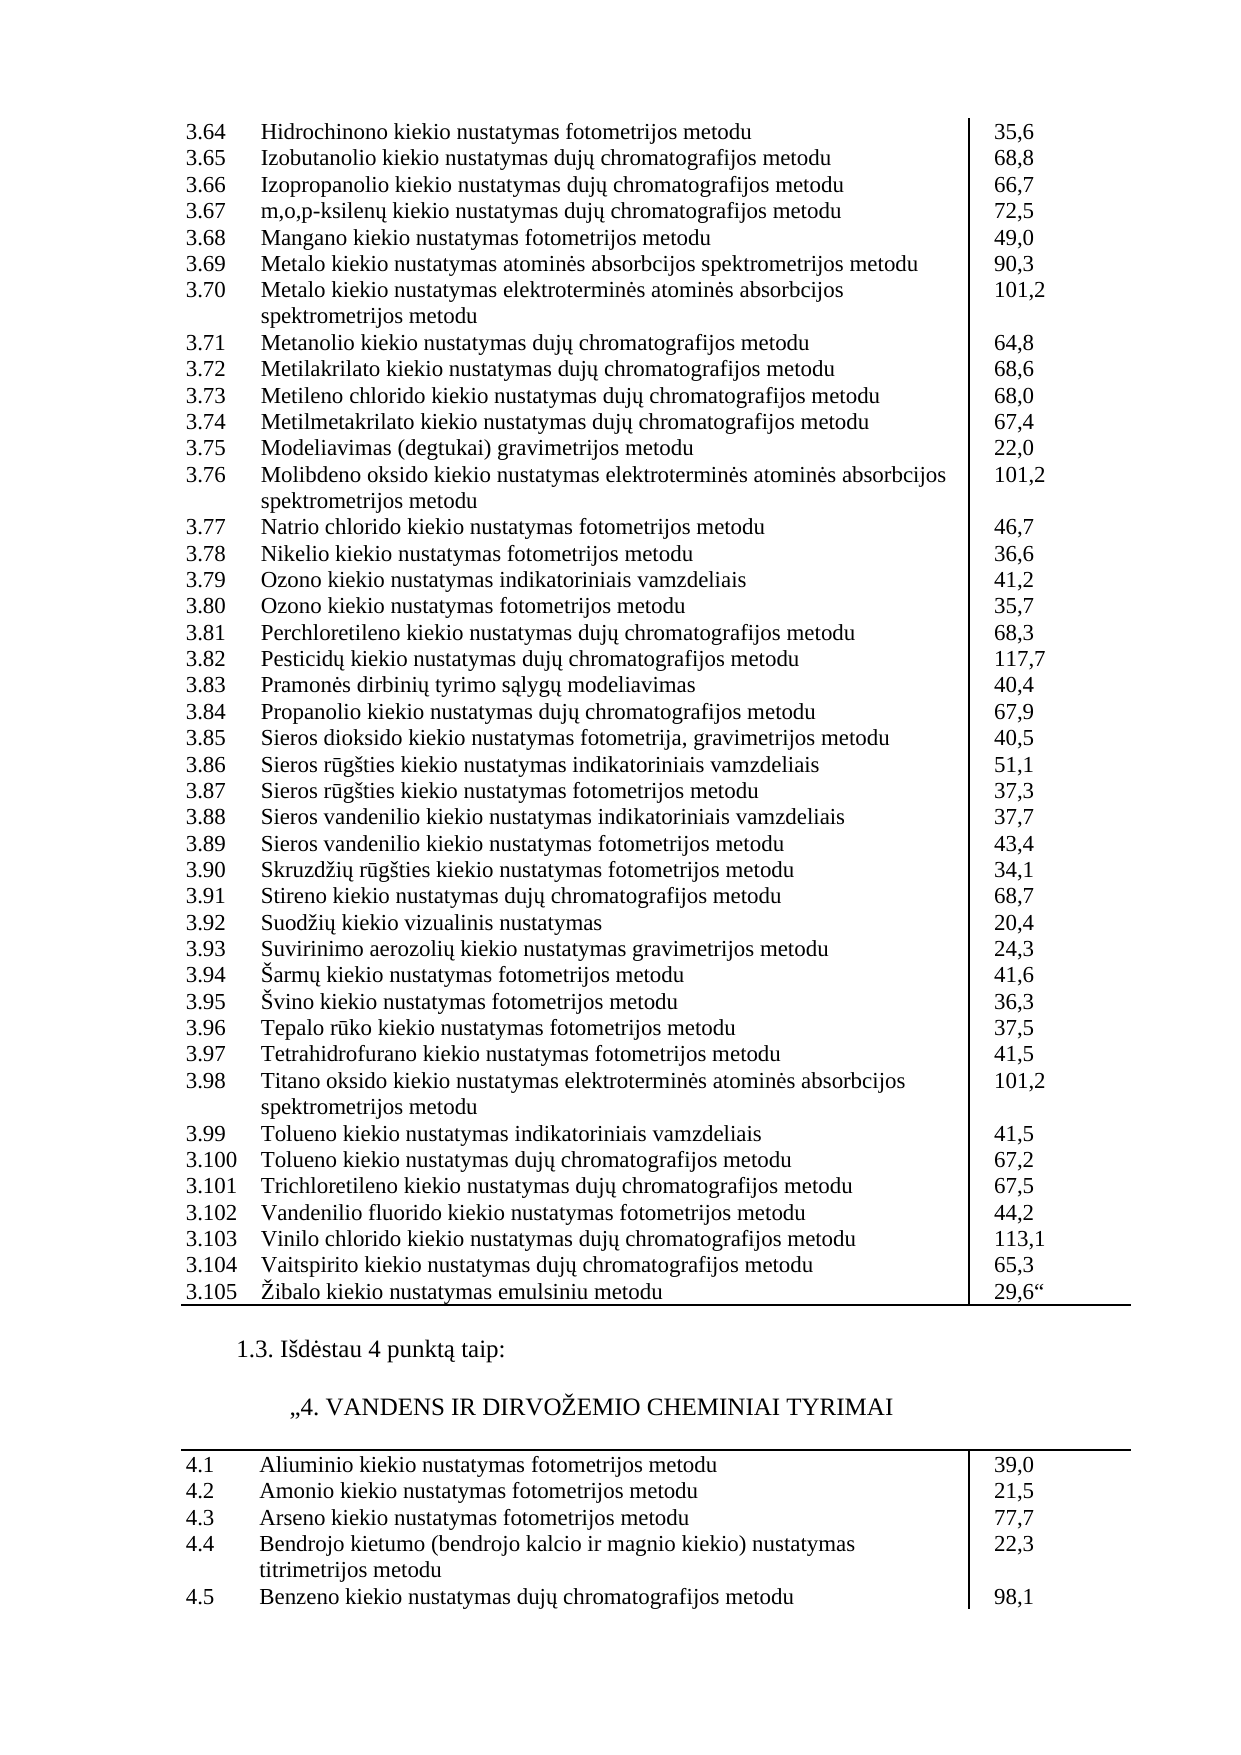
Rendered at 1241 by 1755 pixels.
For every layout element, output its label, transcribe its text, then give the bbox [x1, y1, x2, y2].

text 1.3. Išdėstau 4 punktą taip: [177, 1334, 1122, 1363]
table_cell 3.69 [252, 250, 256, 276]
table_cell 3.97 [252, 1041, 256, 1067]
table_cell 3.100 [181, 1146, 186, 1172]
table_cell 24,3 [1127, 935, 1131, 961]
table_cell 113,1 [1127, 1225, 1131, 1251]
table_cell 66,7 [1127, 171, 1131, 197]
table_cell 4.3 [181, 1504, 186, 1530]
table_cell 3.93 [252, 935, 256, 961]
table_cell 40,5 [1127, 724, 1131, 751]
table_cell 3.102 [252, 1199, 256, 1225]
table_cell 41,5 [1127, 1041, 1131, 1067]
table_cell 3.67 [252, 197, 256, 223]
table_cell 3.94 [252, 961, 256, 988]
table_cell 3.98 [181, 1067, 256, 1119]
table_cell 3.96 [252, 1014, 256, 1041]
table_cell 98,1 [1127, 1583, 1131, 1609]
table_cell 3.77 [181, 514, 186, 540]
table_cell 37,3 [1127, 777, 1131, 803]
table_cell 3.81 [181, 619, 186, 645]
table_cell 51,1 [970, 751, 994, 777]
table_cell 22,0 [970, 434, 994, 461]
table_cell 3.77 [252, 514, 256, 540]
table_cell 3.88 [252, 803, 256, 830]
table_cell 29,6“ [970, 1278, 994, 1304]
table_cell 3.97 [181, 1041, 186, 1067]
table_cell 36,6 [970, 540, 994, 566]
table_cell 98,1 [970, 1583, 994, 1609]
table_cell 40,5 [970, 724, 994, 751]
table_cell 68,3 [970, 619, 994, 645]
table_cell 3.79 [252, 566, 256, 592]
table_cell 4.4 [181, 1530, 255, 1583]
table_cell 35,7 [1127, 593, 1131, 619]
table_cell 4.5 [251, 1583, 255, 1609]
table_cell 3.84 [252, 698, 256, 724]
table_cell 64,8 [1127, 329, 1131, 355]
table_cell 77,7 [970, 1504, 994, 1530]
table_cell 3.95 [181, 988, 186, 1014]
table_cell 3.92 [252, 909, 256, 935]
table_cell 3.74 [181, 408, 186, 434]
table_cell 34,1 [1127, 856, 1131, 882]
table_cell 3.72 [181, 355, 186, 382]
table_cell 3.85 [181, 724, 186, 751]
table_cell 35,6 [970, 118, 994, 144]
table_cell 3.104 [252, 1251, 256, 1278]
table_cell 20,4 [970, 909, 994, 935]
table_cell 3.80 [252, 593, 256, 619]
table_cell 37,5 [1127, 1014, 1131, 1041]
table_cell 68,7 [970, 883, 994, 909]
table_cell 3.83 [252, 672, 256, 698]
table_cell 3.100 [252, 1146, 256, 1172]
table_cell 41,6 [1127, 961, 1131, 988]
table_cell 41,2 [970, 566, 994, 592]
table_cell 20,4 [1127, 909, 1131, 935]
table_cell 4.2 [181, 1477, 186, 1504]
table_cell 3.83 [181, 672, 186, 698]
table_cell 77,7 [1127, 1504, 1131, 1530]
table_cell 36,3 [1127, 988, 1131, 1014]
table_cell 101,2 [970, 276, 1131, 329]
table_cell 41,5 [970, 1041, 994, 1067]
table_cell 36,3 [970, 988, 994, 1014]
table_cell 117,7 [970, 645, 994, 672]
table_cell 3.91 [252, 883, 256, 909]
table_cell 3.89 [181, 830, 186, 856]
table_cell 72,5 [1127, 197, 1131, 223]
table_cell 65,3 [1127, 1251, 1131, 1278]
table_cell 29,6“ [1127, 1278, 1131, 1304]
table_cell 3.64 [181, 118, 186, 144]
table_cell 3.74 [252, 408, 256, 434]
table_cell 37,7 [970, 803, 994, 830]
table_cell 3.105 [252, 1278, 256, 1304]
table_cell 44,2 [1127, 1199, 1131, 1225]
table_cell 3.71 [252, 329, 256, 355]
table_cell 67,4 [970, 408, 994, 434]
table_cell 3.89 [252, 830, 256, 856]
table_cell 43,4 [1127, 830, 1131, 856]
table_cell 3.105 [181, 1278, 186, 1304]
table_cell 3.75 [181, 434, 186, 461]
table_cell 72,5 [970, 197, 994, 223]
table_cell 41,2 [1127, 566, 1131, 592]
table_cell 44,2 [970, 1199, 994, 1225]
table_cell 68,8 [1127, 145, 1131, 171]
table_cell 3.68 [181, 224, 186, 250]
table_cell 68,0 [1127, 382, 1131, 408]
table_cell 68,6 [1127, 355, 1131, 382]
table_cell 3.101 [181, 1172, 186, 1199]
table_cell 64,8 [970, 329, 994, 355]
table_cell 40,4 [970, 672, 994, 698]
table_cell 3.66 [252, 171, 256, 197]
table_cell 67,4 [1127, 408, 1131, 434]
table_cell 3.103 [181, 1225, 186, 1251]
table_cell 3.70 [181, 276, 256, 329]
text „4. VANDENS IR DIRVOŽEMIO CHEMINIAI TYRIMAI [289, 1392, 1122, 1421]
table_cell 3.65 [252, 145, 256, 171]
table_cell 113,1 [970, 1225, 994, 1251]
table_cell 3.73 [181, 382, 186, 408]
table_cell 3.78 [252, 540, 256, 566]
table_cell 36,6 [1127, 540, 1131, 566]
table_cell 3.79 [181, 566, 186, 592]
table_cell 101,2 [970, 461, 1131, 513]
table_cell 41,5 [1127, 1120, 1131, 1146]
table_cell 3.80 [181, 593, 186, 619]
table_cell 90,3 [1127, 250, 1131, 276]
table_cell 43,4 [970, 830, 994, 856]
table_cell 3.87 [181, 777, 186, 803]
table_cell 3.94 [181, 961, 186, 988]
table_cell 24,3 [970, 935, 994, 961]
table_cell 3.87 [252, 777, 256, 803]
table_cell 3.92 [181, 909, 186, 935]
table_cell 3.86 [181, 751, 186, 777]
table_cell 67,2 [1127, 1146, 1131, 1172]
table_cell 3.90 [252, 856, 256, 882]
table_cell 41,6 [970, 961, 994, 988]
table_cell 68,6 [970, 355, 994, 382]
table_cell 3.67 [181, 197, 186, 223]
table_cell 4.5 [181, 1583, 186, 1609]
table_cell 49,0 [1127, 224, 1131, 250]
table_cell 3.76 [181, 461, 256, 513]
table_cell 41,5 [970, 1120, 994, 1146]
table_cell 90,3 [970, 250, 994, 276]
table_cell 3.99 [252, 1120, 256, 1146]
table_cell 34,1 [970, 856, 994, 882]
table_cell 3.99 [181, 1120, 186, 1146]
table_header 39,0 [970, 1451, 994, 1477]
table_cell 21,5 [970, 1477, 994, 1504]
table_cell 21,5 [1127, 1477, 1131, 1504]
table_cell 3.103 [252, 1225, 256, 1251]
table_cell 3.84 [181, 698, 186, 724]
table_cell 49,0 [970, 224, 994, 250]
table_cell 3.86 [252, 751, 256, 777]
table_cell 3.102 [181, 1199, 186, 1225]
table_cell 3.68 [252, 224, 256, 250]
table_cell 67,9 [970, 698, 994, 724]
table_cell 3.75 [252, 434, 256, 461]
table_header 4.1 [251, 1451, 255, 1477]
table_cell 67,5 [1127, 1172, 1131, 1199]
table_header 39,0 [1127, 1451, 1131, 1477]
table_cell 3.66 [181, 171, 186, 197]
table_cell 65,3 [970, 1251, 994, 1278]
table_cell 117,7 [1127, 645, 1131, 672]
table_cell 4.2 [251, 1477, 255, 1504]
table_cell 66,7 [970, 171, 994, 197]
table_cell 37,7 [1127, 803, 1131, 830]
table_cell 3.69 [181, 250, 186, 276]
table_cell 40,4 [1127, 672, 1131, 698]
table_cell 37,3 [970, 777, 994, 803]
table_cell 37,5 [970, 1014, 994, 1041]
table_cell 3.81 [252, 619, 256, 645]
table_cell 3.93 [181, 935, 186, 961]
table_cell 67,9 [1127, 698, 1131, 724]
table_cell 3.71 [181, 329, 186, 355]
table_cell 35,6 [1127, 118, 1131, 144]
table_cell 3.91 [181, 883, 186, 909]
table_cell 101,2 [970, 1067, 1131, 1119]
table_cell 3.85 [252, 724, 256, 751]
table_cell 3.88 [181, 803, 186, 830]
table_cell 35,7 [970, 593, 994, 619]
table_cell 3.73 [252, 382, 256, 408]
table_cell 68,8 [970, 145, 994, 171]
table_cell 3.65 [181, 145, 186, 171]
table_cell 3.90 [181, 856, 186, 882]
table_cell 22,0 [1127, 434, 1131, 461]
table_cell 22,3 [970, 1530, 1131, 1583]
table_cell 3.72 [252, 355, 256, 382]
table_cell 3.78 [181, 540, 186, 566]
table_cell 51,1 [1127, 751, 1131, 777]
table_cell 3.64 [252, 118, 256, 144]
table_cell 4.3 [251, 1504, 255, 1530]
table_cell 3.95 [252, 988, 256, 1014]
table_cell 3.104 [181, 1251, 186, 1278]
table_cell 67,5 [970, 1172, 994, 1199]
table_cell 46,7 [1127, 514, 1131, 540]
table_header 4.1 [181, 1451, 186, 1477]
table_cell 68,7 [1127, 883, 1131, 909]
table_cell 3.96 [181, 1014, 186, 1041]
table_cell 68,3 [1127, 619, 1131, 645]
table_cell 68,0 [970, 382, 994, 408]
table_cell 3.82 [181, 645, 186, 672]
table_cell 67,2 [970, 1146, 994, 1172]
table_cell 3.82 [252, 645, 256, 672]
table_cell 46,7 [970, 514, 994, 540]
table_cell 3.101 [252, 1172, 256, 1199]
